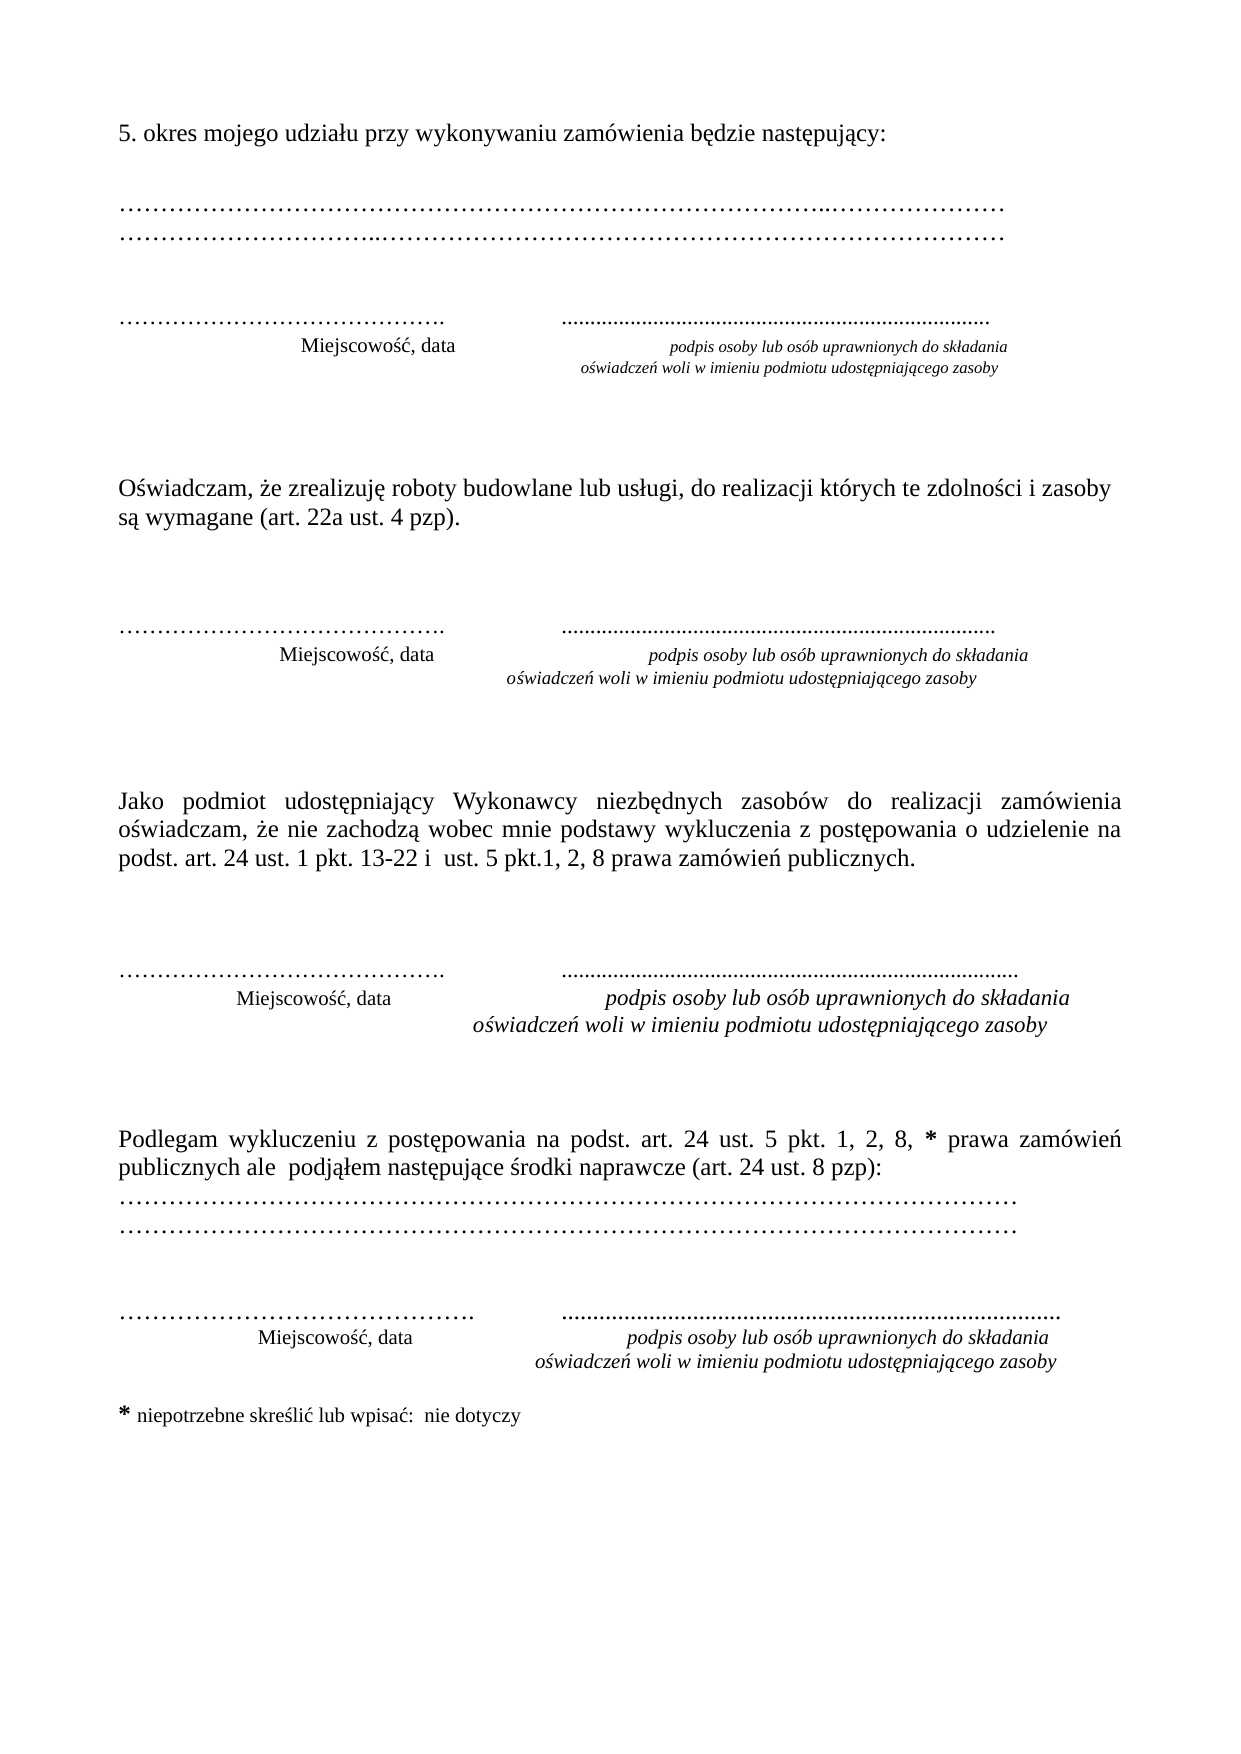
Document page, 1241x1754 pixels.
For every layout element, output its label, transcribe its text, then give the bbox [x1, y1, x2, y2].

text ……………………………………………………………………………………………… [118, 1181, 1122, 1210]
text Miejscowość, data podpis osoby lub osób uprawnionych do składania [118, 329, 1122, 358]
text oświadczeń woli w imieniu podmiotu udostępniającego zasoby [118, 1349, 1122, 1373]
text Podlegam wykluczeniu z postępowania na podst. art. 24 ust. 5 pkt. 1, 2, 8, * prawa zamówień publicznych ale podjąłem następujące środki naprawcze (art. 24 ust. 8 pzp): [118, 1124, 1122, 1181]
text oświadczeń woli w imieniu podmiotu udostępniającego zasoby [118, 358, 1122, 377]
text oświadczeń woli w imieniu podmiotu udostępniającego zasoby [118, 1011, 1122, 1037]
text * niepotrzebne skreślić lub wpisać: nie dotyczy [118, 1399, 1122, 1428]
text ……………………………………. ............................................................................ [118, 612, 1122, 638]
text Jako podmiot udostępniający Wykonawcy niezbędnych zasobów do realizacji zamówienia oświadczam, że nie zachodzą wobec mnie podstawy wykluczenia z postępowania o udzielenie na podst. art. 24 ust. 1 pkt. 13-22 i ust. 5 pkt.1, 2, 8 prawa zamówień publicznych. [118, 786, 1122, 872]
list 5. okres mojego udziału przy wykonywaniu zamówienia będzie następujący: [118, 118, 1093, 147]
text ……………………………………. ................................................................................ [118, 1296, 1122, 1325]
text Miejscowość, data podpis osoby lub osób uprawnionych do składania [118, 1325, 1122, 1349]
text ……………………………………. ........................................................................... [118, 303, 1122, 329]
text ……………………………………………………………………………………………… [118, 1210, 1122, 1239]
text Miejscowość, data podpis osoby lub osób uprawnionych do składania [118, 982, 1122, 1011]
text ……………………………………. ................................................................................ [118, 956, 1122, 982]
text …………………………..………………………………………………………………… [118, 217, 1122, 246]
text oświadczeń woli w imieniu podmiotu udostępniającego zasoby [118, 667, 1122, 689]
text Miejscowość, data podpis osoby lub osób uprawnionych do składania [118, 638, 1122, 667]
text …………………………………………………………………………..………………… [118, 188, 1122, 217]
text Oświadczam, że zrealizuję roboty budowlane lub usługi, do realizacji których te zdolności i zasoby są wymagane (art. 22a ust. 4 pzp). [118, 473, 1122, 531]
